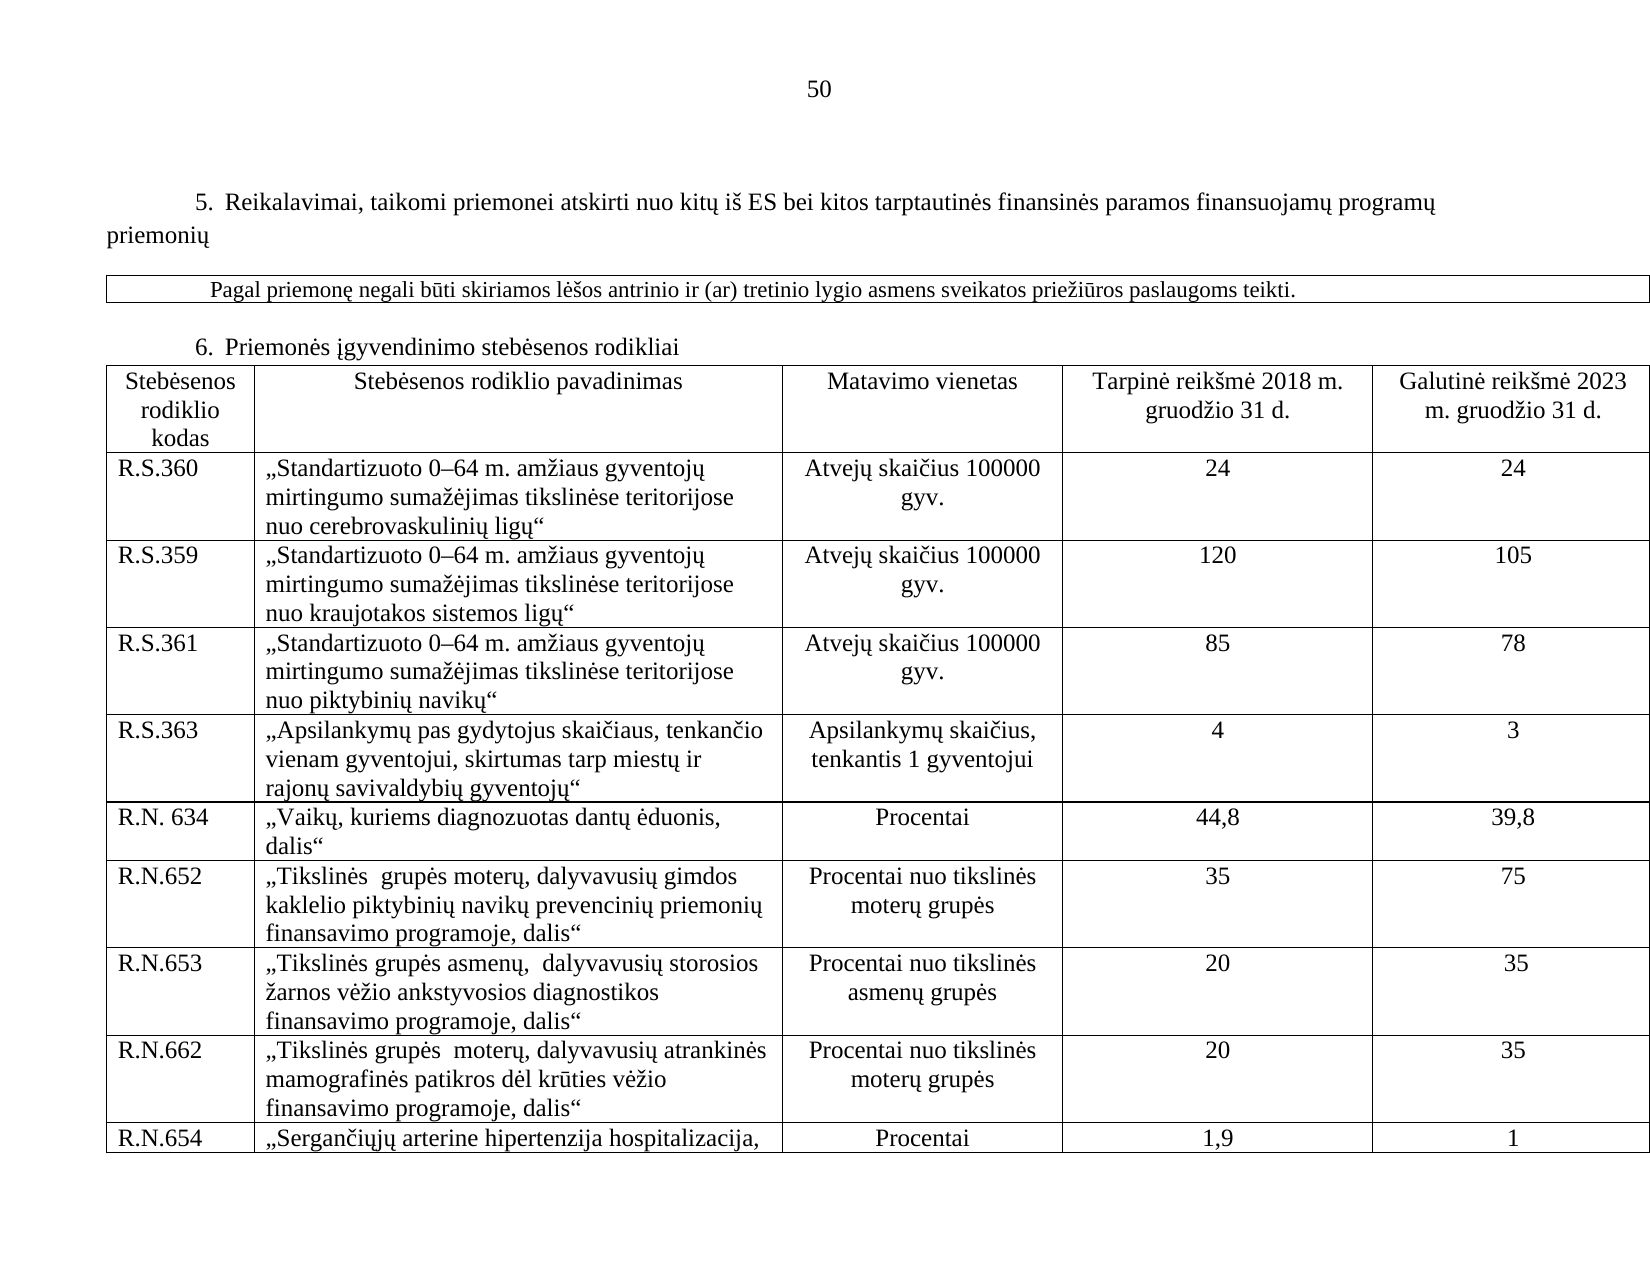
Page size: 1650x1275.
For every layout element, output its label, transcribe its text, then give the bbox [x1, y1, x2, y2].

table_cell „Apsilankymų pas gydytojus skaičiaus, tenkančio vienam gyventojui, skirtumas tarp miestų ir rajonų savivaldybių gyventojų“ [255, 715, 782, 801]
table_cell „Standartizuoto 0–64 m. amžiaus gyventojų mirtingumo sumažėjimas tikslinėse teritorijose nuo piktybinių navikų“ [255, 628, 782, 714]
table_cell 39,8 [1373, 803, 1649, 860]
table_cell 3 [1373, 715, 1649, 801]
table_cell 24 [1373, 453, 1649, 539]
table_cell „Standartizuoto 0–64 m. amžiaus gyventojų mirtingumo sumažėjimas tikslinėse teritorijose nuo kraujotakos sistemos ligų“ [255, 541, 782, 627]
table_cell 4 [1063, 715, 1372, 801]
table_cell „Vaikų, kuriems diagnozuotas dantų ėduonis, dalis“ [255, 803, 782, 860]
table_cell 44,8 [1063, 803, 1372, 860]
text 6. Priemonės įgyvendinimo stebėsenos rodikliai [106, 332, 1532, 361]
table_cell Atvejų skaičius 100000 gyv. [783, 453, 1062, 539]
table_header Matavimo vienetas [783, 366, 1062, 452]
table_cell 20 [1063, 948, 1372, 1034]
table_cell „Tikslinės grupės moterų, dalyvavusių gimdos kaklelio piktybinių navikų prevencinių priemonių finansavimo programoje, dalis“ [255, 861, 782, 947]
table_cell R.S.359 [107, 541, 254, 627]
table_cell 75 [1373, 861, 1649, 947]
table_cell „Standartizuoto 0–64 m. amžiaus gyventojų mirtingumo sumažėjimas tikslinėse teritorijose nuo cerebrovaskulinių ligų“ [255, 453, 782, 539]
table_cell R.S.360 [107, 453, 254, 539]
table_cell 1,9 [1063, 1123, 1372, 1152]
table_cell „Tikslinės grupės moterų, dalyvavusių atrankinės mamografinės patikros dėl krūties vėžio finansavimo programoje, dalis“ [255, 1036, 782, 1122]
table_cell 1 [1373, 1123, 1649, 1152]
table_cell „Tikslinės grupės asmenų, dalyvavusių storosios žarnos vėžio ankstyvosios diagnostikos finansavimo programoje, dalis“ [255, 948, 782, 1034]
table_cell 35 [1373, 948, 1649, 1034]
table_cell R.N.652 [107, 861, 254, 947]
table_cell R.N.653 [107, 948, 254, 1034]
table_header Tarpinė reikšmė 2018 m. gruodžio 31 d. [1063, 366, 1372, 452]
table_cell 35 [1373, 1036, 1649, 1122]
table_cell R.N.662 [107, 1036, 254, 1122]
table_cell 24 [1063, 453, 1372, 539]
table_cell Procentai nuo tikslinės moterų grupės [783, 861, 1062, 947]
table_cell Atvejų skaičius 100000 gyv. [783, 541, 1062, 627]
table_cell R.S.361 [107, 628, 254, 714]
table_cell R.N. 634 [107, 803, 254, 860]
table_header Pagal priemonę negali būti skiriamos lėšos antrinio ir (ar) tretinio lygio asmens sveikatos priežiūros paslaugoms teikti. [107, 276, 1649, 302]
table_cell 85 [1063, 628, 1372, 714]
table_cell Procentai [783, 803, 1062, 860]
text 5. Reikalavimai, taikomi priemonei atskirti nuo kitų iš ES bei kitos tarptautinės finansinės paramos finansuojamų programų priemonių [106, 187, 1532, 249]
table_cell 120 [1063, 541, 1372, 627]
table_cell Atvejų skaičius 100000 gyv. [783, 628, 1062, 714]
table_cell R.S.363 [107, 715, 254, 801]
table_cell 105 [1373, 541, 1649, 627]
table_cell Procentai nuo tikslinės moterų grupės [783, 1036, 1062, 1122]
table_header Stebėsenos rodiklio pavadinimas [255, 366, 782, 452]
table_cell 78 [1373, 628, 1649, 714]
table_cell Apsilankymų skaičius, tenkantis 1 gyventojui [783, 715, 1062, 801]
table_cell R.N.654 [107, 1123, 254, 1152]
table_header Galutinė reikšmė 2023 m. gruodžio 31 d. [1373, 366, 1649, 452]
table_cell „Sergančiųjų arterine hipertenzija hospitalizacija, [255, 1123, 782, 1152]
table_cell 35 [1063, 861, 1372, 947]
table_header Stebėsenos rodiklio kodas [107, 366, 254, 452]
table_cell Procentai nuo tikslinės asmenų grupės [783, 948, 1062, 1034]
table_cell Procentai [783, 1123, 1062, 1152]
table_cell 20 [1063, 1036, 1372, 1122]
